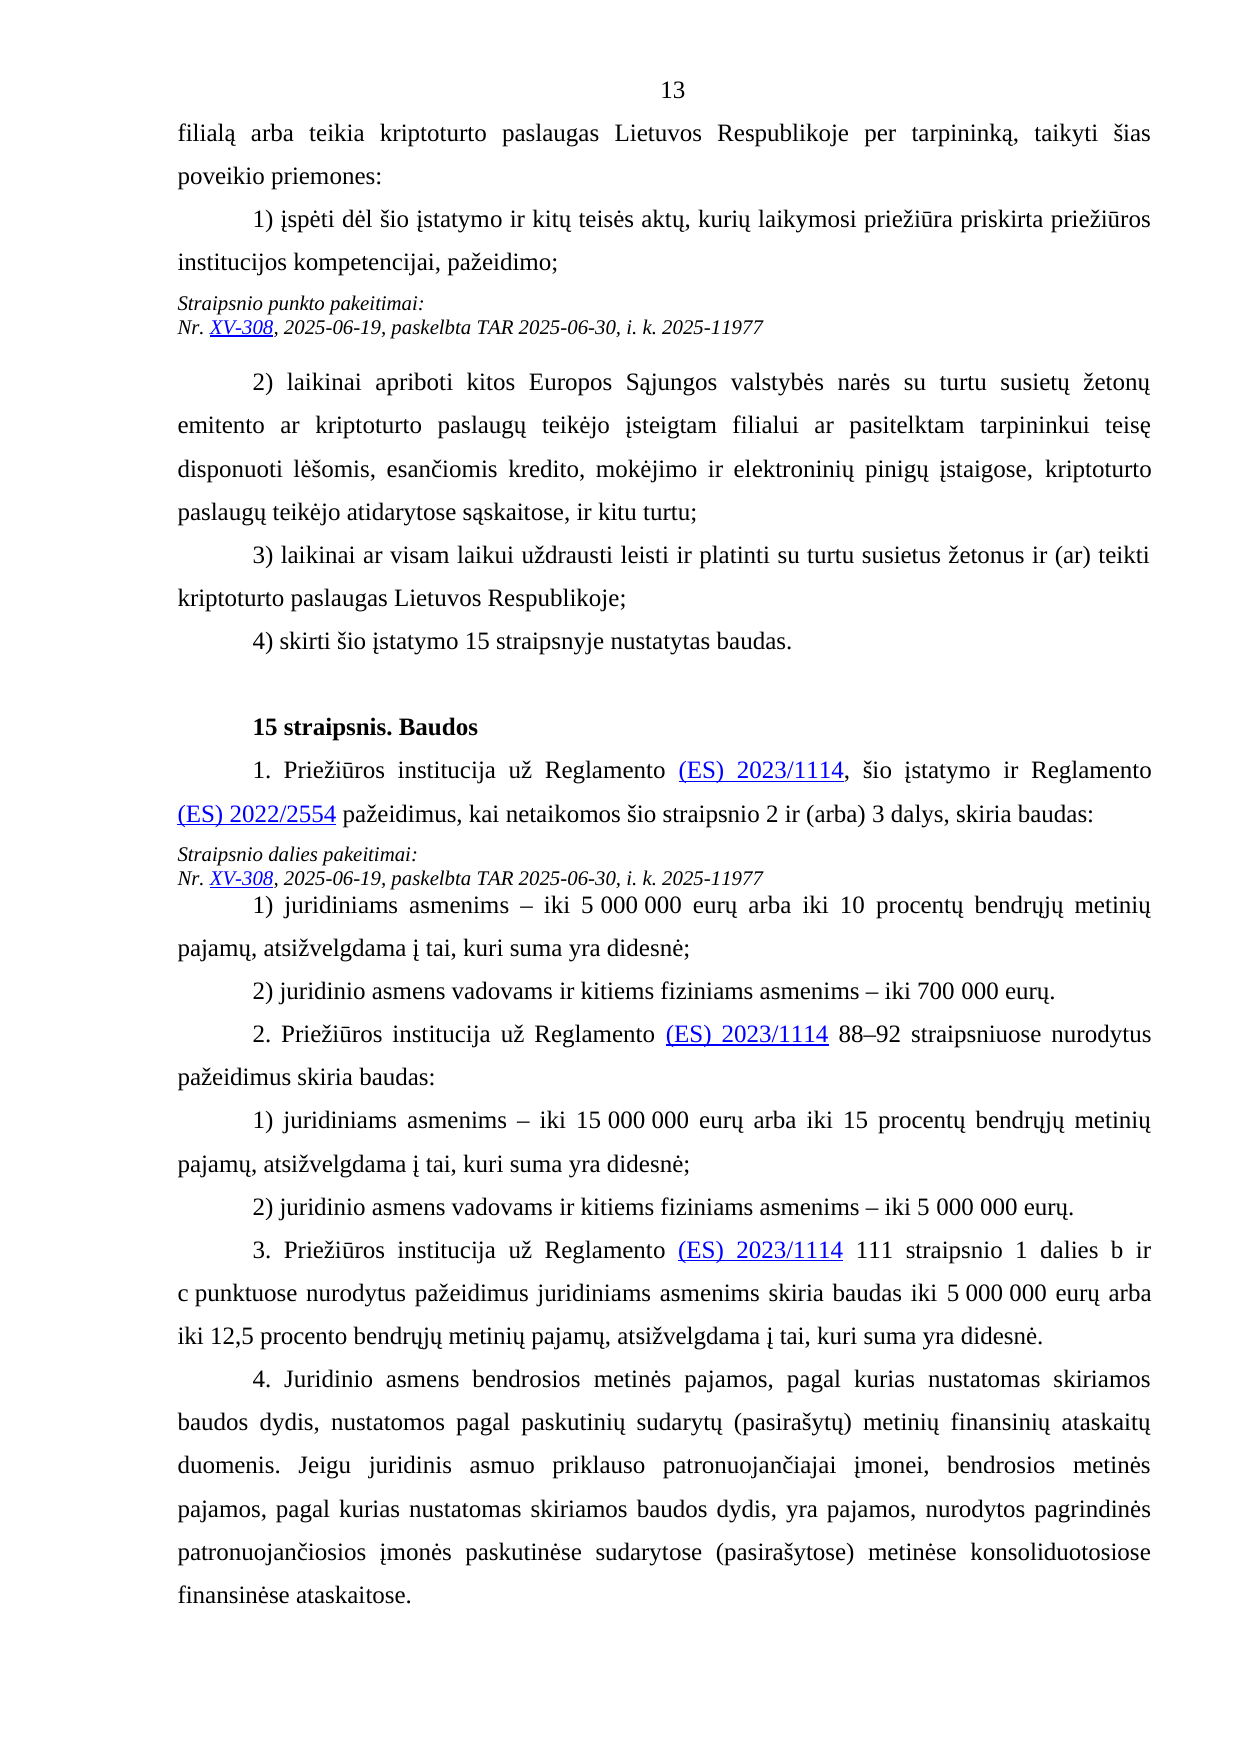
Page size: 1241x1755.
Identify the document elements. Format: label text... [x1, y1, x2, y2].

text 2. Priežiūros institucija už Reglamento (ES) 2023/1114 88–92 straipsniuose nurodytus pažeidimus skiria baudas: [177, 1019, 1152, 1091]
text 1) įspėti dėl šio įstatymo ir kitų teisės aktų, kurių laikymosi priežiūra priskirta priežiūros institucijos kompetencijai, pažeidimo; [177, 204, 1152, 276]
text 2) laikinai apriboti kitos Europos Sąjungos valstybės narės su turtu susietų žetonų emitento ar kriptoturto paslaugų teikėjo įsteigtam filialui ar pasitelktam tarpininkui teisę disponuoti lėšomis, esančiomis kredito, mokėjimo ir elektroninių pinigų įstaigose, kriptoturto paslaugų teikėjo atidarytose sąskaitose, ir kitu turtu; [177, 367, 1152, 526]
text Straipsnio punkto pakeitimai: [177, 291, 1152, 315]
text Nr. XV-308, 2025-06-19, paskelbta TAR 2025-06-30, i. k. 2025-11977 [177, 866, 1152, 890]
text 1) juridiniams asmenims – iki 15 000 000 eurų arba iki 15 procentų bendrųjų metinių pajamų, atsižvelgdama į tai, kuri suma yra didesnė; [177, 1106, 1152, 1177]
text 3. Priežiūros institucija už Reglamento (ES) 2023/1114 111 straipsnio 1 dalies b ir c punktuose nurodytus pažeidimus juridiniams asmenims skiria baudas iki 5 000 000 eurų arba iki 12,5 procento bendrųjų metinių pajamų, atsižvelgdama į tai, kuri suma yra didesnė. [177, 1235, 1152, 1350]
text 4) skirti šio įstatymo 15 straipsnyje nustatytas baudas. [177, 626, 1152, 655]
text 2) juridinio asmens vadovams ir kitiems fiziniams asmenims – iki 700 000 eurų. [177, 976, 1152, 1005]
text 15 straipsnis. Baudos [177, 712, 1152, 741]
text filialą arba teikia kriptoturto paslaugas Lietuvos Respublikoje per tarpininką, taikyti šias poveikio priemones: [177, 118, 1152, 190]
text Nr. XV-308, 2025-06-19, paskelbta TAR 2025-06-30, i. k. 2025-11977 [177, 315, 1152, 339]
text 4. Juridinio asmens bendrosios metinės pajamos, pagal kurias nustatomas skiriamos baudos dydis, nustatomos pagal paskutinių sudarytų (pasirašytų) metinių finansinių ataskaitų duomenis. Jeigu juridinis asmuo priklauso patronuojančiajai įmonei, bendrosios metinės pajamos, pagal kurias nustatomas skiriamos baudos dydis, yra pajamos, nurodytos pagrindinės patronuojančiosios įmonės paskutinėse sudarytose (pasirašytose) metinėse konsoliduotosiose finansinėse ataskaitose. [177, 1364, 1152, 1609]
text 2) juridinio asmens vadovams ir kitiems fiziniams asmenims – iki 5 000 000 eurų. [177, 1192, 1152, 1221]
text 1) juridiniams asmenims – iki 5 000 000 eurų arba iki 10 procentų bendrųjų metinių pajamų, atsižvelgdama į tai, kuri suma yra didesnė; [177, 890, 1152, 962]
text 1. Priežiūros institucija už Reglamento (ES) 2023/1114, šio įstatymo ir Reglamento (ES) 2022/2554 pažeidimus, kai netaikomos šio straipsnio 2 ir (arba) 3 dalys, skiria baudas: [177, 756, 1152, 827]
text Straipsnio dalies pakeitimai: [177, 842, 1152, 866]
text 3) laikinai ar visam laikui uždrausti leisti ir platinti su turtu susietus žetonus ir (ar) teikti kriptoturto paslaugas Lietuvos Respublikoje; [177, 540, 1152, 612]
